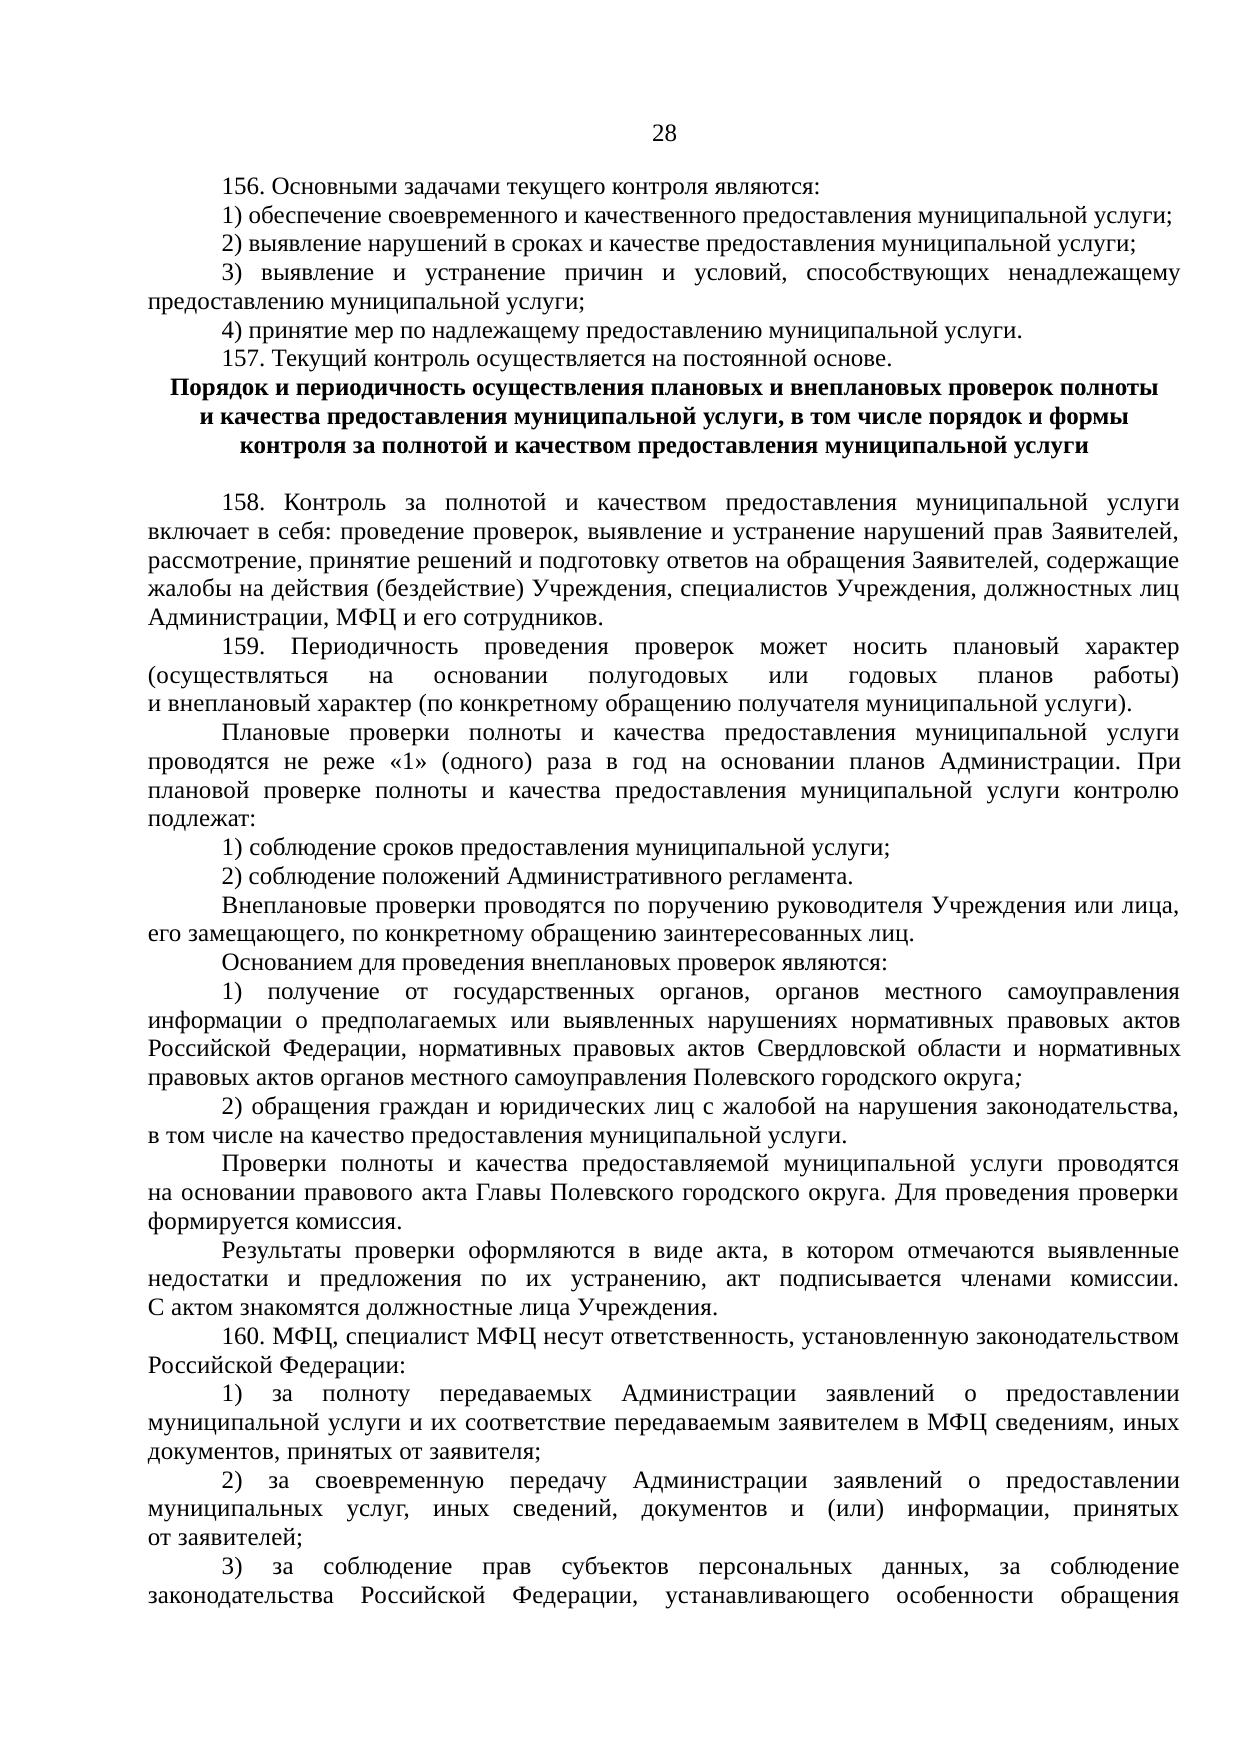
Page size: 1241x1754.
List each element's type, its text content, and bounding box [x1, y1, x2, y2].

list 1) получение от государственных органов, органов местного самоуправления информации о предполагаемых или выявленных нарушениях нормативных правовых актов Российской Федерации, нормативных правовых актов Свердловской области и нормативных правовых актов органов местного самоуправления Полевского городского округа; [148, 976, 1181, 1091]
subtitle 1) соблюдение сроков предоставления муниципальной услуги; [148, 832, 1181, 861]
text 160. МФЦ, специалист МФЦ несут ответственность, установленную законодательством Российской Федерации: [148, 1321, 1181, 1378]
text 159. Периодичность проведения проверок может носить плановый характер (осуществляться на основании полугодовых или годовых планов работы) и внеплановый характер (по конкретному обращению получателя муниципальной услуги). [148, 631, 1181, 717]
subtitle 2) соблюдение положений Административного регламента. [148, 861, 1181, 890]
subtitle Внеплановые проверки проводятся по поручению руководителя Учреждения или лица, его замещающего, по конкретному обращению заинтересованных лиц. [148, 890, 1181, 947]
subtitle Плановые проверки полноты и качества предоставления муниципальной услуги проводятся не реже «1» (одного) раза в год на основании планов Администрации. При плановой проверке полноты и качества предоставления муниципальной услуги контролю подлежат: [148, 717, 1181, 832]
list Основанием для проведения внеплановых проверок являются: [148, 947, 1181, 976]
text 3) выявление и устранение причин и условий, способствующих ненадлежащему предоставлению муниципальной услуги; [148, 257, 1181, 315]
text 4) принятие мер по надлежащему предоставлению муниципальной услуги. [148, 315, 1181, 343]
list 2) обращения граждан и юридических лиц с жалобой на нарушения законодательства, в том числе на качество предоставления муниципальной услуги. [148, 1091, 1181, 1148]
text 157. Текущий контроль осуществляется на постоянной основе. [148, 343, 1181, 372]
text 156. Основными задачами текущего контроля являются: [148, 171, 1181, 200]
text Результаты проверки оформляются в виде акта, в котором отмечаются выявленные недостатки и предложения по их устранению, акт подписывается членами комиссии. С актом знакомятся должностные лица Учреждения. [148, 1235, 1181, 1321]
text 1) обеспечение своевременного и качественного предоставления муниципальной услуги; [148, 200, 1181, 228]
text 2) выявление нарушений в сроках и качестве предоставления муниципальной услуги; [148, 228, 1181, 257]
subtitle 2) за своевременную передачу Администрации заявлений о предоставлении муниципальных услуг, иных сведений, документов и (или) информации, принятых от заявителей; [148, 1465, 1181, 1551]
subtitle 1) за полноту передаваемых Администрации заявлений о предоставлении муниципальной услуги и их соответствие передаваемым заявителем в МФЦ сведениям, иных документов, принятых от заявителя; [148, 1378, 1181, 1465]
text 158. Контроль за полнотой и качеством предоставления муниципальной услуги включает в себя: проведение проверок, выявление и устранение нарушений прав Заявителей, рассмотрение, принятие решений и подготовку ответов на обращения Заявителей, содержащие жалобы на действия (бездействие) Учреждения, специалистов Учреждения, должностных лиц Администрации, МФЦ и его сотрудников. [148, 487, 1181, 631]
text Порядок и периодичность осуществления плановых и внеплановых проверок полноты и качества предоставления муниципальной услуги, в том числе порядок и формы контроля за полнотой и качеством предоставления муниципальной услуги [148, 372, 1181, 458]
text 3) за соблюдение прав субъектов персональных данных, за соблюдение законодательства Российской Федерации, устанавливающего особенности обращения [148, 1551, 1181, 1608]
subtitle Проверки полноты и качества предоставляемой муниципальной услуги проводятся на основании правового акта Главы Полевского городского округа. Для проведения проверки формируется комиссия. [148, 1148, 1181, 1235]
